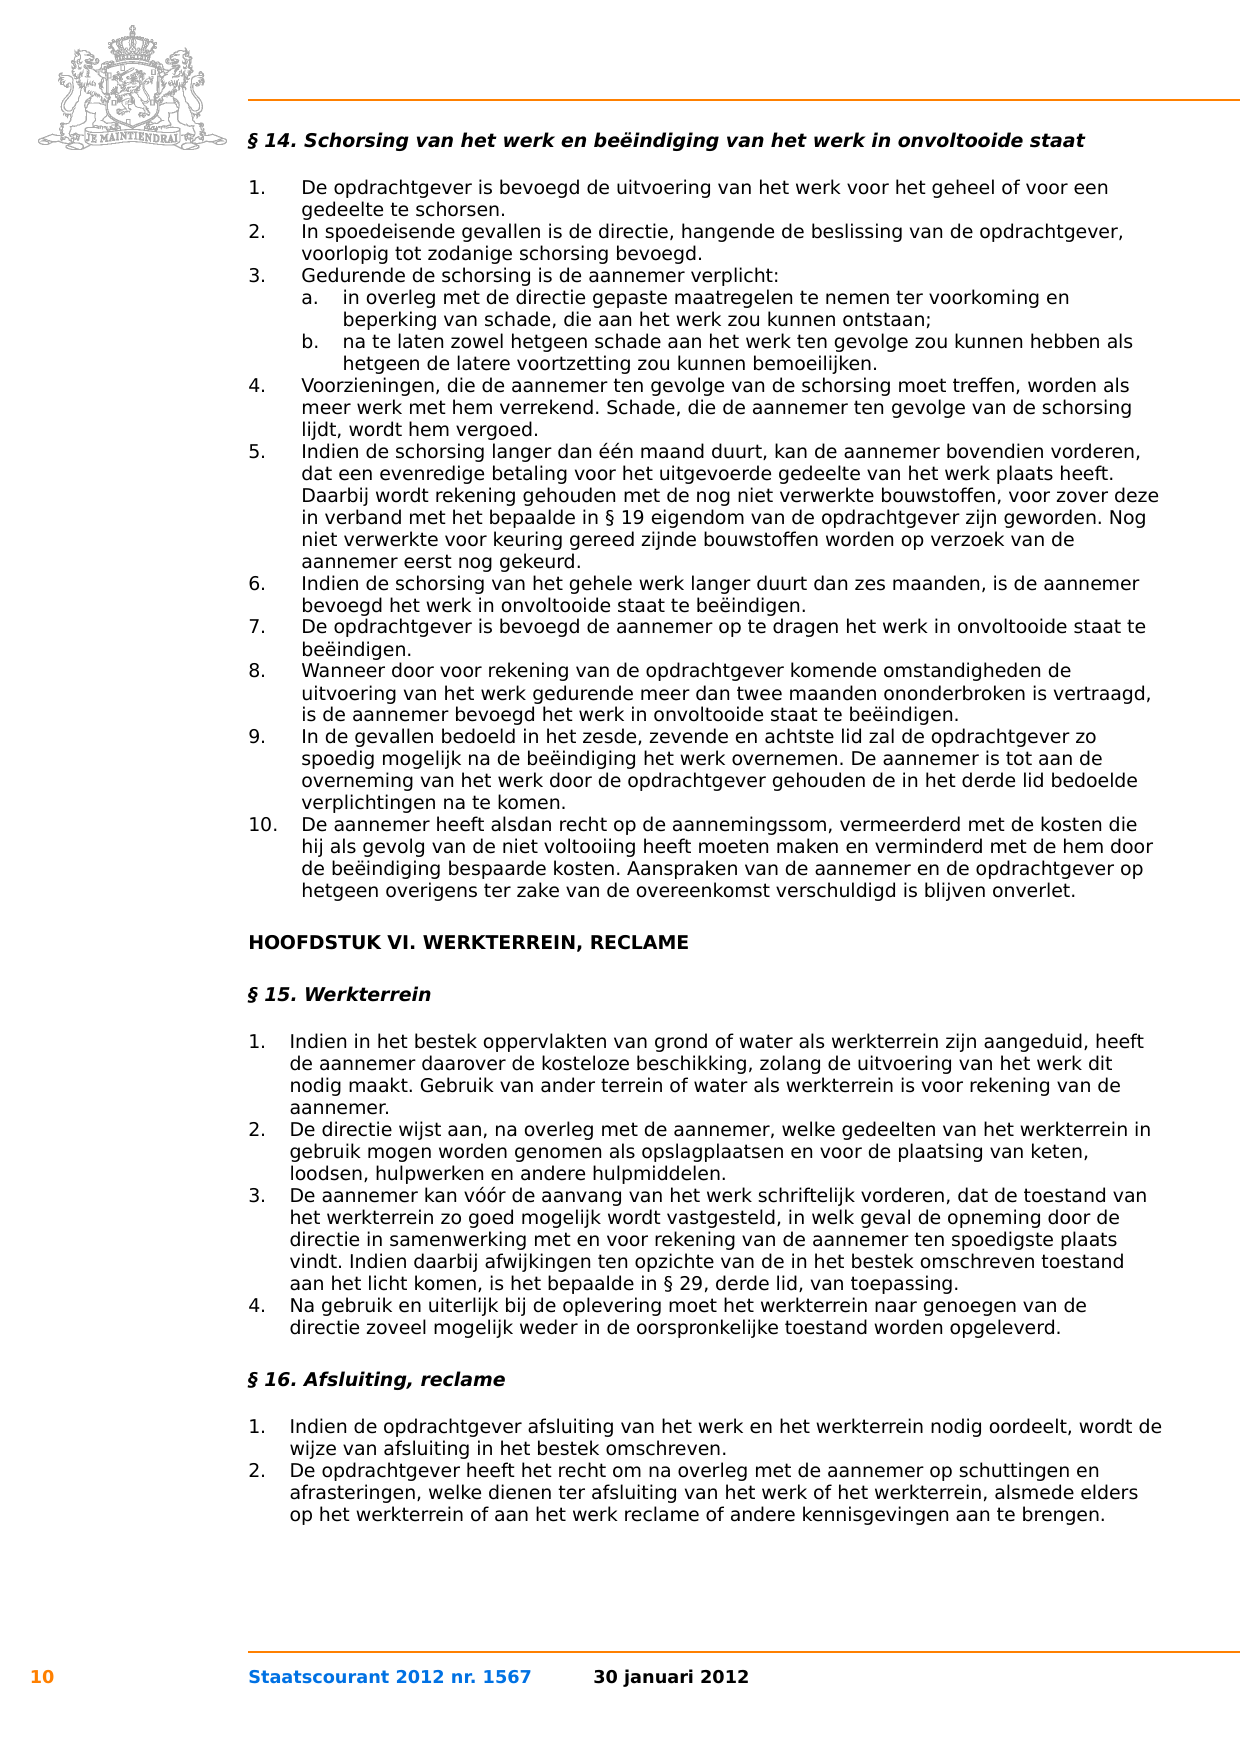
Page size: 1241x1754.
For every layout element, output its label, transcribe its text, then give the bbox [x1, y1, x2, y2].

text 2. In spoedeisende gevallen is de directie, hangende de beslissing van de opdrachtgever, voorlopig tot zodanige schorsing bevoegd. [248, 221, 1163, 265]
text 4. Na gebruik en uiterlijk bij de oplevering moet het werkterrein naar genoegen van de directie zoveel mogelijk weder in de oorspronkelijke toestand worden opgeleverd. [248, 1295, 1163, 1339]
text 8. Wanneer door voor rekening van de opdrachtgever komende omstandigheden de uitvoering van het werk gedurende meer dan twee maanden ononderbroken is vertraagd, is de aannemer bevoegd het werk in onvoltooide staat te beëindigen. [248, 660, 1163, 726]
text 1. Indien de opdrachtgever afsluiting van het werk en het werkterrein nodig oordeelt, wordt de wijze van afsluiting in het bestek omschreven. [248, 1416, 1163, 1460]
text 3. De aannemer kan vóór de aanvang van het werk schriftelijk vorderen, dat de toestand van het werkterrein zo goed mogelijk wordt vastgesteld, in welk geval de opneming door de directie in samenwerking met en voor rekening van de aannemer ten spoedigste plaats vindt. Indien daarbij afwijkingen ten opzichte van de in het bestek omschreven toestand aan het licht komen, is het bepaalde in § 29, derde lid, van toepassing. [248, 1185, 1163, 1295]
subtitle HOOFDSTUK VI. WERKTERREIN, RECLAME [248, 932, 1163, 954]
text 10. De aannemer heeft alsdan recht op de aannemingssom, vermeerderd met de kosten die hij als gevolg van de niet voltooiing heeft moeten maken en verminderd met de hem door de beëindiging bespaarde kosten. Aanspraken van de aannemer en de opdrachtgever op hetgeen overigens ter zake van de overeenkomst verschuldigd is blijven onverlet. [248, 814, 1163, 902]
text 7. De opdrachtgever is bevoegd de aannemer op te dragen het werk in onvoltooide staat te beëindigen. [248, 616, 1163, 660]
text b. na te laten zowel hetgeen schade aan het werk ten gevolge zou kunnen hebben als hetgeen de latere voortzetting zou kunnen bemoeilijken. [301, 331, 1163, 375]
text 6. Indien de schorsing van het gehele werk langer duurt dan zes maanden, is de aannemer bevoegd het werk in onvoltooide staat te beëindigen. [248, 572, 1163, 616]
text 3. Gedurende de schorsing is de aannemer verplicht: [248, 265, 1163, 287]
text a. in overleg met de directie gepaste maatregelen te nemen ter voorkoming en beperking van schade, die aan het werk zou kunnen ontstaan; [301, 287, 1163, 331]
text 2. De directie wijst aan, na overleg met de aannemer, welke gedeelten van het werkterrein in gebruik mogen worden genomen als opslagplaatsen en voor de plaatsing van keten, loodsen, hulpwerken en andere hulpmiddelen. [248, 1119, 1163, 1185]
text 9. In de gevallen bedoeld in het zesde, zevende en achtste lid zal de opdrachtgever zo spoedig mogelijk na de beëindiging het werk overnemen. De aannemer is tot aan de overneming van het werk door de opdrachtgever gehouden de in het derde lid bedoelde verplichtingen na te komen. [248, 726, 1163, 814]
subtitle § 15. Werkterrein [248, 984, 1163, 1006]
text 1. De opdrachtgever is bevoegd de uitvoering van het werk voor het geheel of voor een gedeelte te schorsen. [248, 177, 1163, 221]
text 1. Indien in het bestek oppervlakten van grond of water als werkterrein zijn aangeduid, heeft de aannemer daarover de kosteloze beschikking, zolang de uitvoering van het werk dit nodig maakt. Gebruik van ander terrein of water als werkterrein is voor rekening van de aannemer. [248, 1031, 1163, 1119]
text 4. Voorzieningen, die de aannemer ten gevolge van de schorsing moet treffen, worden als meer werk met hem verrekend. Schade, die de aannemer ten gevolge van de schorsing lijdt, wordt hem vergoed. [248, 375, 1163, 441]
subtitle § 14. Schorsing van het werk en beëindiging van het werk in onvoltooide staat [248, 130, 1163, 152]
text 5. Indien de schorsing langer dan één maand duurt, kan de aannemer bovendien vorderen, dat een evenredige betaling voor het uitgevoerde gedeelte van het werk plaats heeft. Daarbij wordt rekening gehouden met de nog niet verwerkte bouwstoffen, voor zover deze in verband met het bepaalde in § 19 eigendom van de opdrachtgever zijn geworden. Nog niet verwerkte voor keuring gereed zijnde bouwstoffen worden op verzoek van de aannemer eerst nog gekeurd. [248, 441, 1163, 572]
picture [38, 25, 227, 150]
subtitle § 16. Afsluiting, reclame [248, 1369, 1163, 1391]
text 2. De opdrachtgever heeft het recht om na overleg met de aannemer op schuttingen en afrasteringen, welke dienen ter afsluiting van het werk of het werkterrein, alsmede elders op het werkterrein of aan het werk reclame of andere kennisgevingen aan te brengen. [248, 1460, 1163, 1526]
